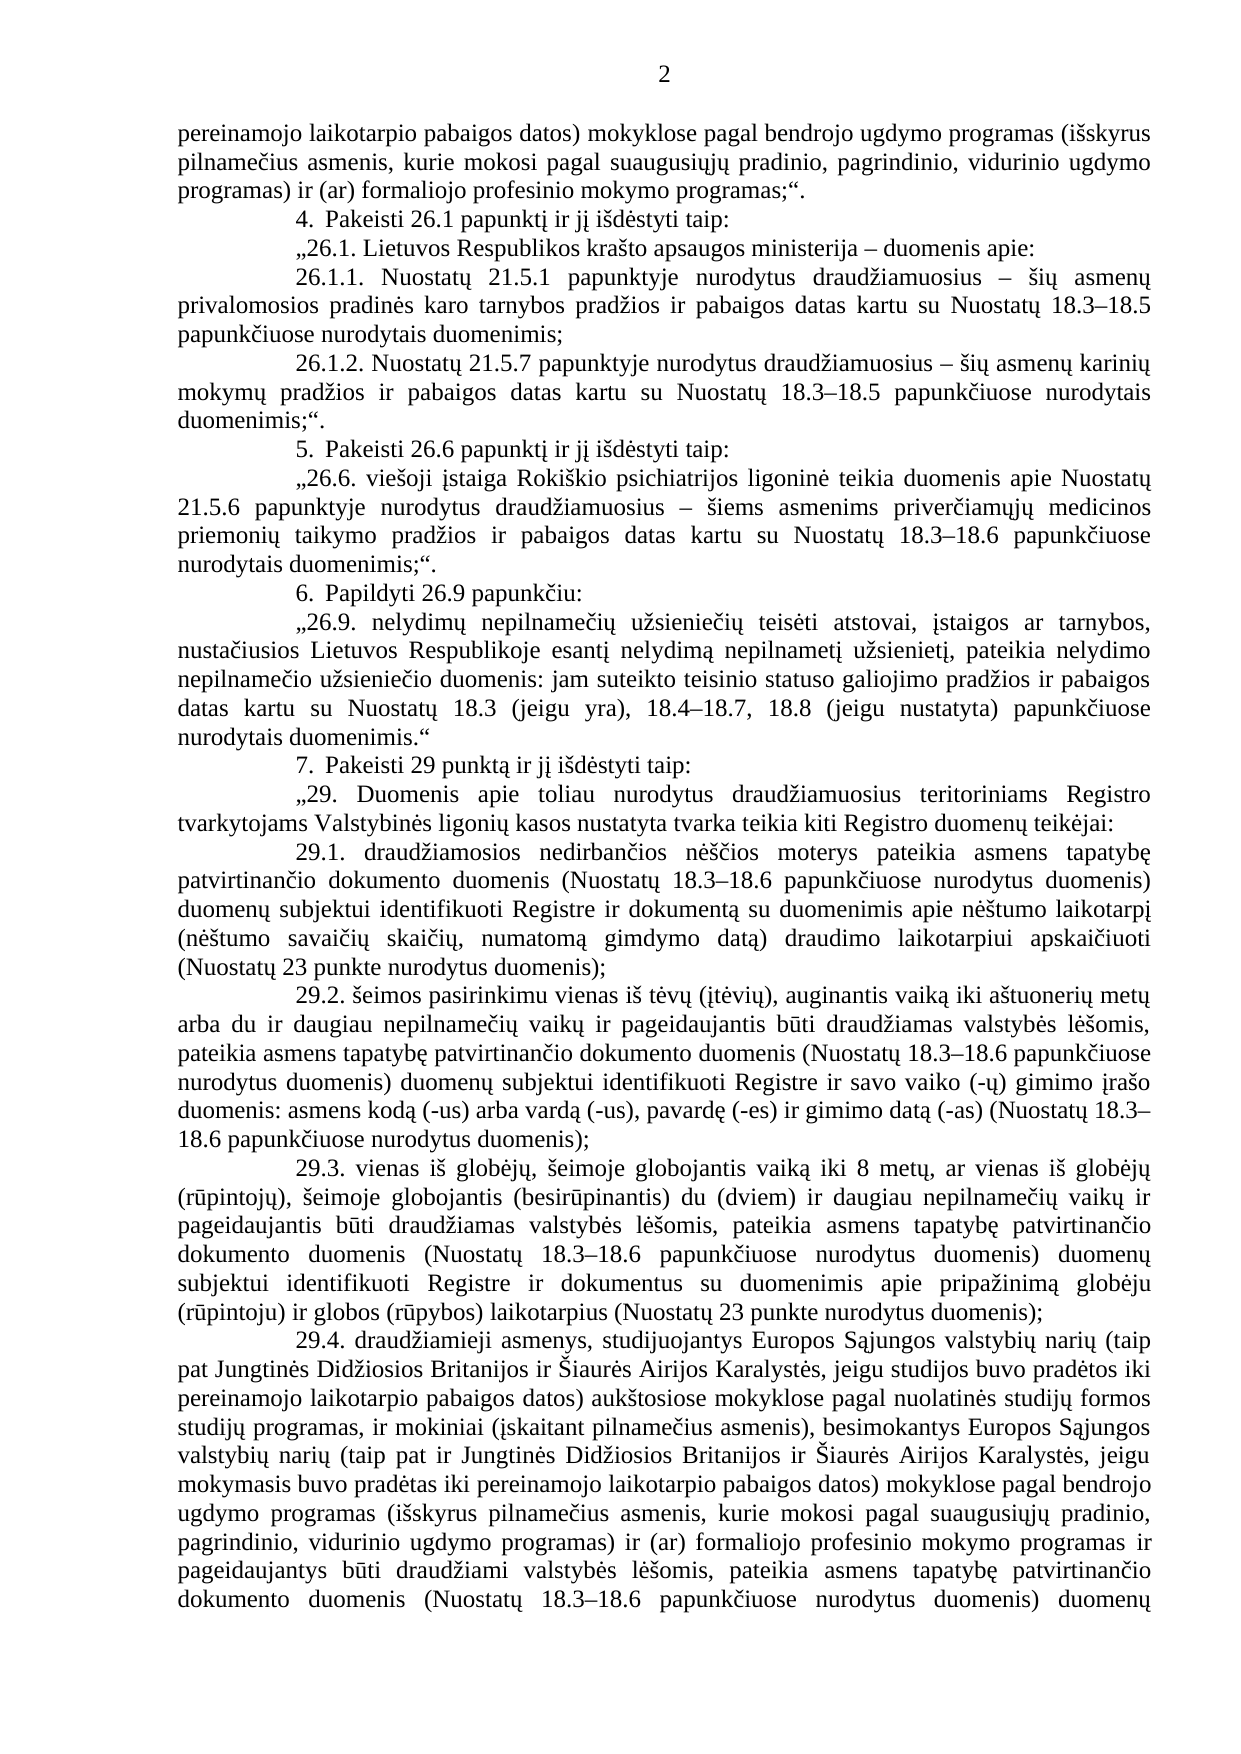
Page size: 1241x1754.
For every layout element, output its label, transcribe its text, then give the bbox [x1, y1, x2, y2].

text 26.1.1. Nuostatų 21.5.1 papunktyje nurodytus draudžiamuosius – šių asmenų privalomosios pradinės karo tarnybos pradžios ir pabaigos datas kartu su Nuostatų 18.3–18.5 papunkčiuose nurodytais duomenimis; [177, 262, 1152, 348]
text 26.1.2. Nuostatų 21.5.7 papunktyje nurodytus draudžiamuosius – šių asmenų karinių mokymų pradžios ir pabaigos datas kartu su Nuostatų 18.3–18.5 papunkčiuose nurodytais duomenimis;“. [177, 348, 1152, 434]
text „29. Duomenis apie toliau nurodytus draudžiamuosius teritoriniams Registro tvarkytojams Valstybinės ligonių kasos nustatyta tvarka teikia kiti Registro duomenų teikėjai: [177, 779, 1152, 837]
text 29.3. vienas iš globėjų, šeimoje globojantis vaiką iki 8 metų, ar vienas iš globėjų (rūpintojų), šeimoje globojantis (besirūpinantis) du (dviem) ir daugiau nepilnamečių vaikų ir pageidaujantis būti draudžiamas valstybės lėšomis, pateikia asmens tapatybę patvirtinančio dokumento duomenis (Nuostatų 18.3–18.6 papunkčiuose nurodytus duomenis) duomenų subjektui identifikuoti Registre ir dokumentus su duomenimis apie pripažinimą globėju (rūpintoju) ir globos (rūpybos) laikotarpius (Nuostatų 23 punkte nurodytus duomenis); [177, 1153, 1152, 1326]
text „26.9. nelydimų nepilnamečių užsieniečių teisėti atstovai, įstaigos ar tarnybos, nustačiusios Lietuvos Respublikoje esantį nelydimą nepilnametį užsienietį, pateikia nelydimo nepilnamečio užsieniečio duomenis: jam suteikto teisinio statuso galiojimo pradžios ir pabaigos datas kartu su Nuostatų 18.3 (jeigu yra), 18.4–18.7, 18.8 (jeigu nustatyta) papunkčiuose nurodytais duomenimis.“ [177, 607, 1152, 751]
text 29.2. šeimos pasirinkimu vienas iš tėvų (įtėvių), auginantis vaiką iki aštuonerių metų arba du ir daugiau nepilnamečių vaikų ir pageidaujantis būti draudžiamas valstybės lėšomis, pateikia asmens tapatybę patvirtinančio dokumento duomenis (Nuostatų 18.3–18.6 papunkčiuose nurodytus duomenis) duomenų subjektui identifikuoti Registre ir savo vaiko (-ų) gimimo įrašo duomenis: asmens kodą (-us) arba vardą (-us), pavardę (-es) ir gimimo datą (-as) (Nuostatų 18.3–18.6 papunkčiuose nurodytus duomenis); [177, 981, 1152, 1153]
text 6. Papildyti 26.9 papunkčiu: [177, 578, 1152, 607]
text 29.4. draudžiamieji asmenys, studijuojantys Europos Sąjungos valstybių narių (taip pat Jungtinės Didžiosios Britanijos ir Šiaurės Airijos Karalystės, jeigu studijos buvo pradėtos iki pereinamojo laikotarpio pabaigos datos) aukštosiose mokyklose pagal nuolatinės studijų formos studijų programas, ir mokiniai (įskaitant pilnamečius asmenis), besimokantys Europos Sąjungos valstybių narių (taip pat ir Jungtinės Didžiosios Britanijos ir Šiaurės Airijos Karalystės, jeigu mokymasis buvo pradėtas iki pereinamojo laikotarpio pabaigos datos) mokyklose pagal bendrojo ugdymo programas (išskyrus pilnamečius asmenis, kurie mokosi pagal suaugusiųjų pradinio, pagrindinio, vidurinio ugdymo programas) ir (ar) formaliojo profesinio mokymo programas ir pageidaujantys būti draudžiami valstybės lėšomis, pateikia asmens tapatybę patvirtinančio dokumento duomenis (Nuostatų 18.3–18.6 papunkčiuose nurodytus duomenis) duomenų [177, 1326, 1152, 1613]
text 7. Pakeisti 29 punktą ir jį išdėstyti taip: [177, 751, 1152, 779]
text 4. Pakeisti 26.1 papunktį ir jį išdėstyti taip: [177, 204, 1152, 233]
text pereinamojo laikotarpio pabaigos datos) mokyklose pagal bendrojo ugdymo programas (išskyrus pilnamečius asmenis, kurie mokosi pagal suaugusiųjų pradinio, pagrindinio, vidurinio ugdymo programas) ir (ar) formaliojo profesinio mokymo programas;“. [177, 118, 1152, 204]
text 29.1. draudžiamosios nedirbančios nėščios moterys pateikia asmens tapatybę patvirtinančio dokumento duomenis (Nuostatų 18.3–18.6 papunkčiuose nurodytus duomenis) duomenų subjektui identifikuoti Registre ir dokumentą su duomenimis apie nėštumo laikotarpį (nėštumo savaičių skaičių, numatomą gimdymo datą) draudimo laikotarpiui apskaičiuoti (Nuostatų 23 punkte nurodytus duomenis); [177, 837, 1152, 981]
text 5. Pakeisti 26.6 papunktį ir jį išdėstyti taip: [177, 434, 1152, 463]
text „26.1. Lietuvos Respublikos krašto apsaugos ministerija – duomenis apie: [177, 233, 1152, 262]
text „26.6. viešoji įstaiga Rokiškio psichiatrijos ligoninė teikia duomenis apie Nuostatų 21.5.6 papunktyje nurodytus draudžiamuosius – šiems asmenims priverčiamųjų medicinos priemonių taikymo pradžios ir pabaigos datas kartu su Nuostatų 18.3–18.6 papunkčiuose nurodytais duomenimis;“. [177, 463, 1152, 578]
